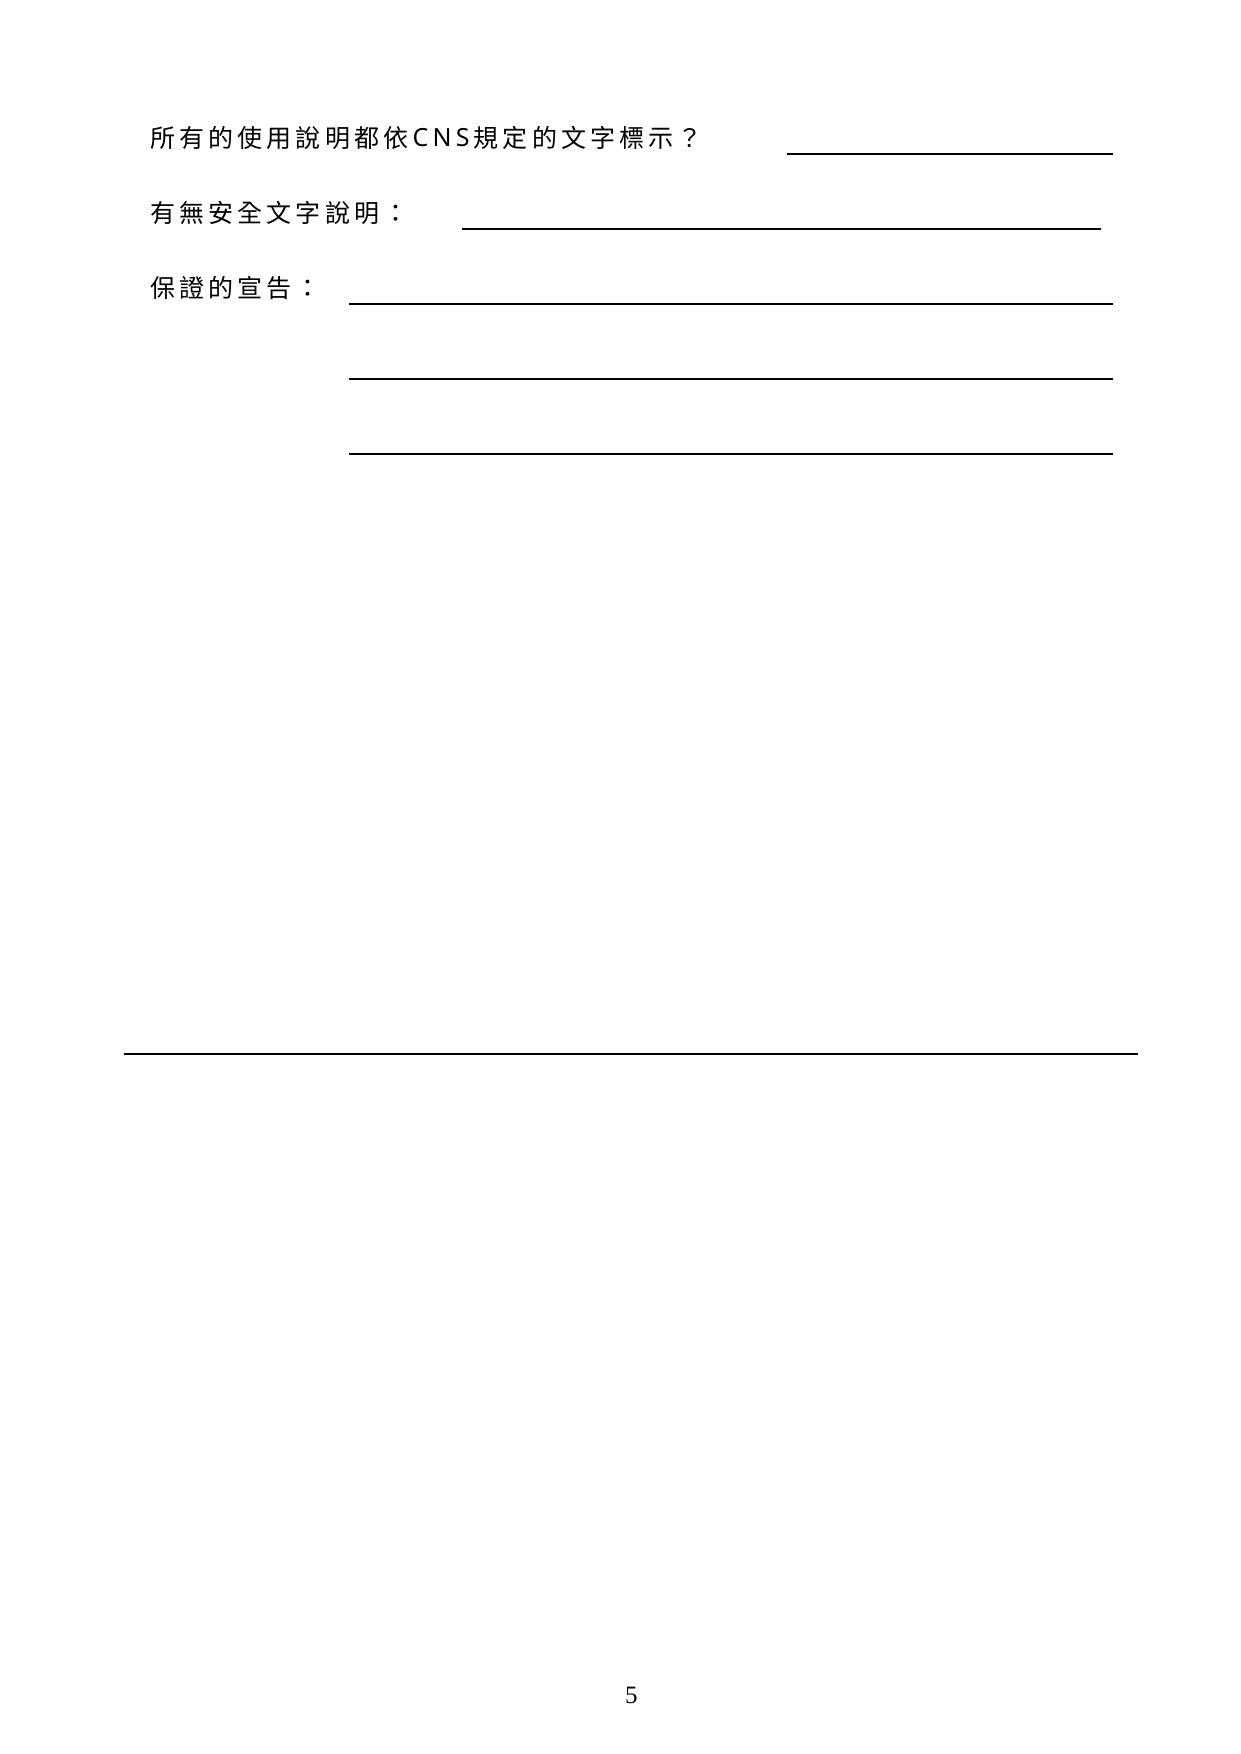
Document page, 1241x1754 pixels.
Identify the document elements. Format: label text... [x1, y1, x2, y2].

text 有無安全文字說明： [112, 193, 1169, 230]
text 所有的使用說明都依CNS規定的文字標示？ [112, 118, 1169, 155]
text 保證的宣告： [112, 268, 1169, 305]
